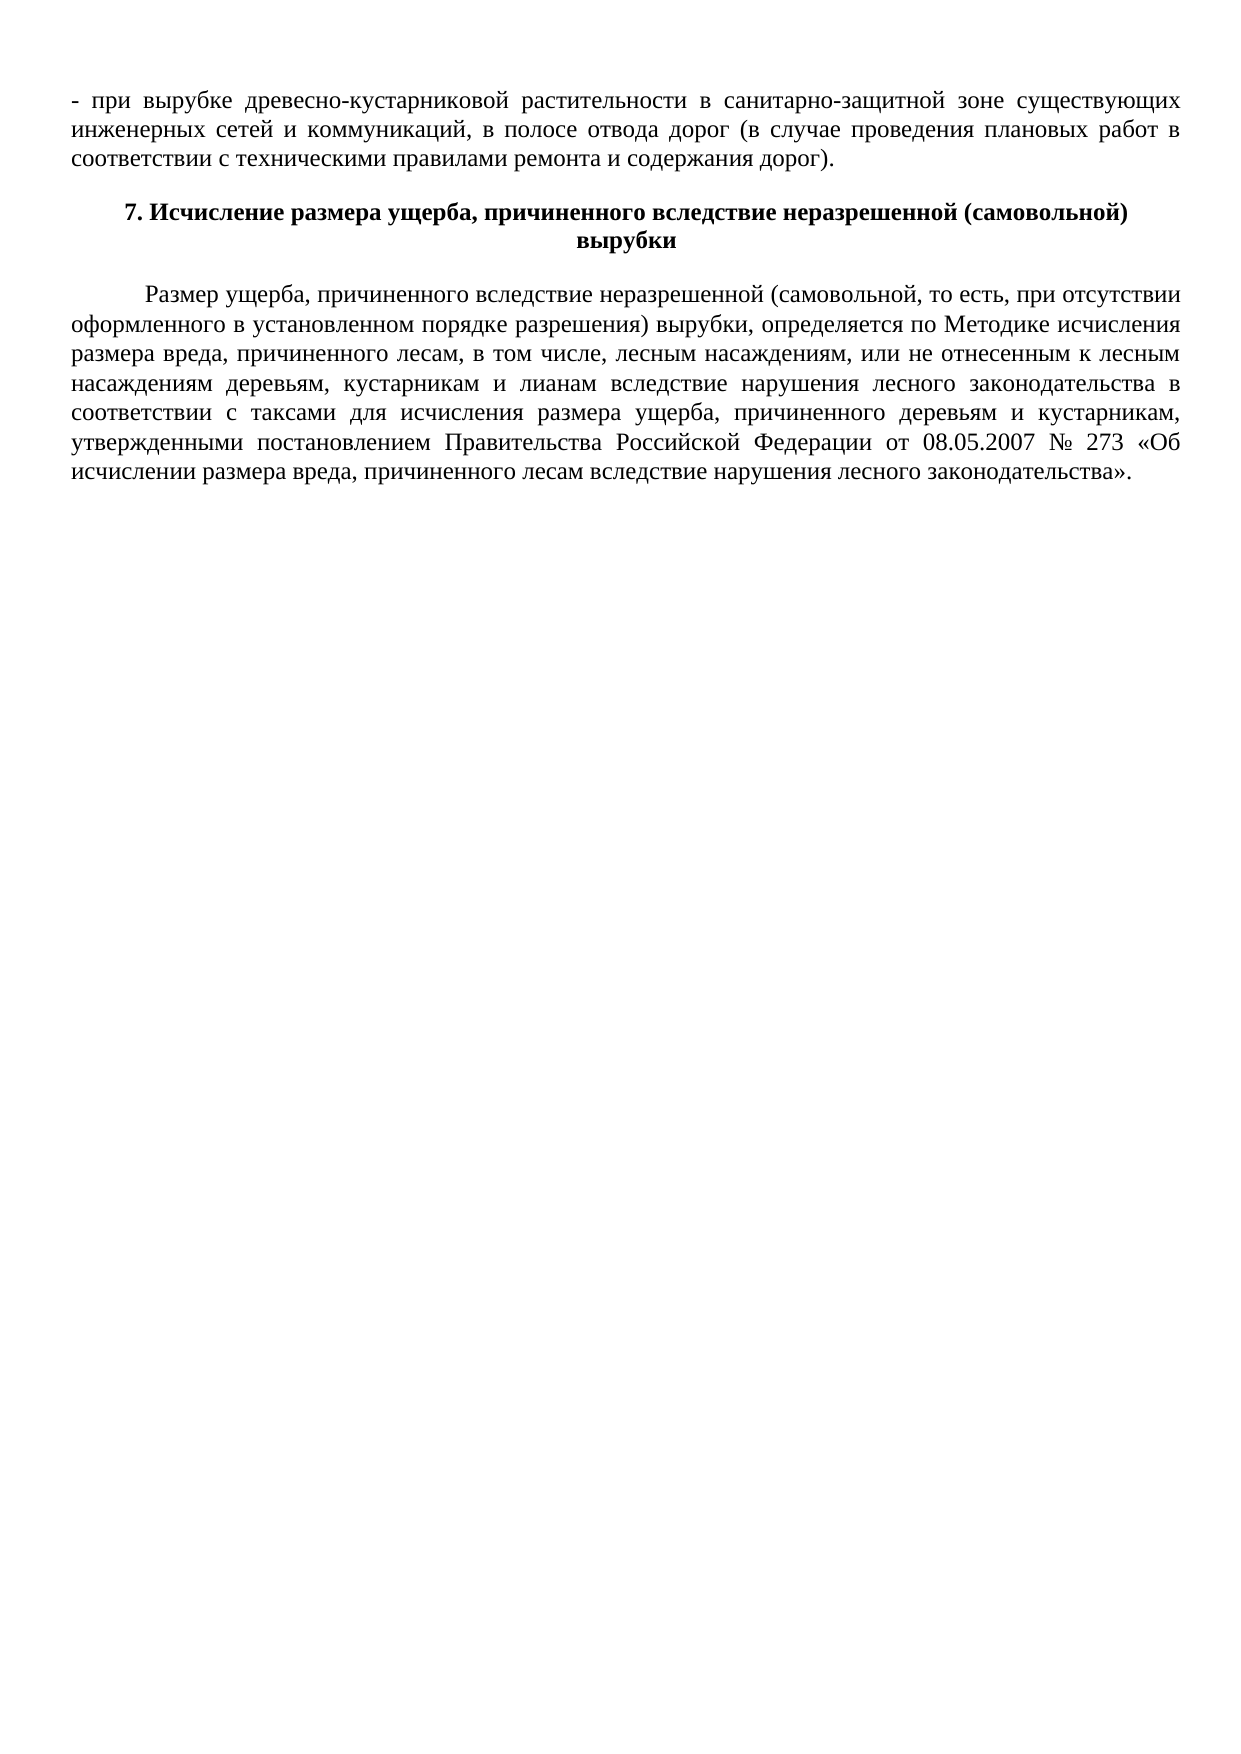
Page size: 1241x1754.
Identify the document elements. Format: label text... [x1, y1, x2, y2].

text 7. Исчисление размера ущерба, причиненного вследствие неразрешенной (самовольной) вырубки [71, 197, 1182, 254]
text - при вырубке древесно-кустарниковой растительности в санитарно-защитной зоне существующих инженерных сетей и коммуникаций, в полосе отвода дорог (в случае проведения плановых работ в соответствии с техническими правилами ремонта и содержания дорог). [71, 86, 1182, 172]
text Размер ущерба, причиненного вследствие неразрешенной (самовольной, то есть, при отсутствии оформленного в установленном порядке разрешения) вырубки, определяется по Методике исчисления размера вреда, причиненного лесам, в том числе, лесным насаждениям, или не отнесенным к лесным насаждениям деревьям, кустарникам и лианам вследствие нарушения лесного законодательства в соответствии с таксами для исчисления размера ущерба, причиненного деревьям и кустарникам, утвержденными постановлением Правительства Российской Федерации от 08.05.2007 № 273 «Об исчислении размера вреда, причиненного лесам вследствие нарушения лесного законодательства». [71, 279, 1182, 486]
